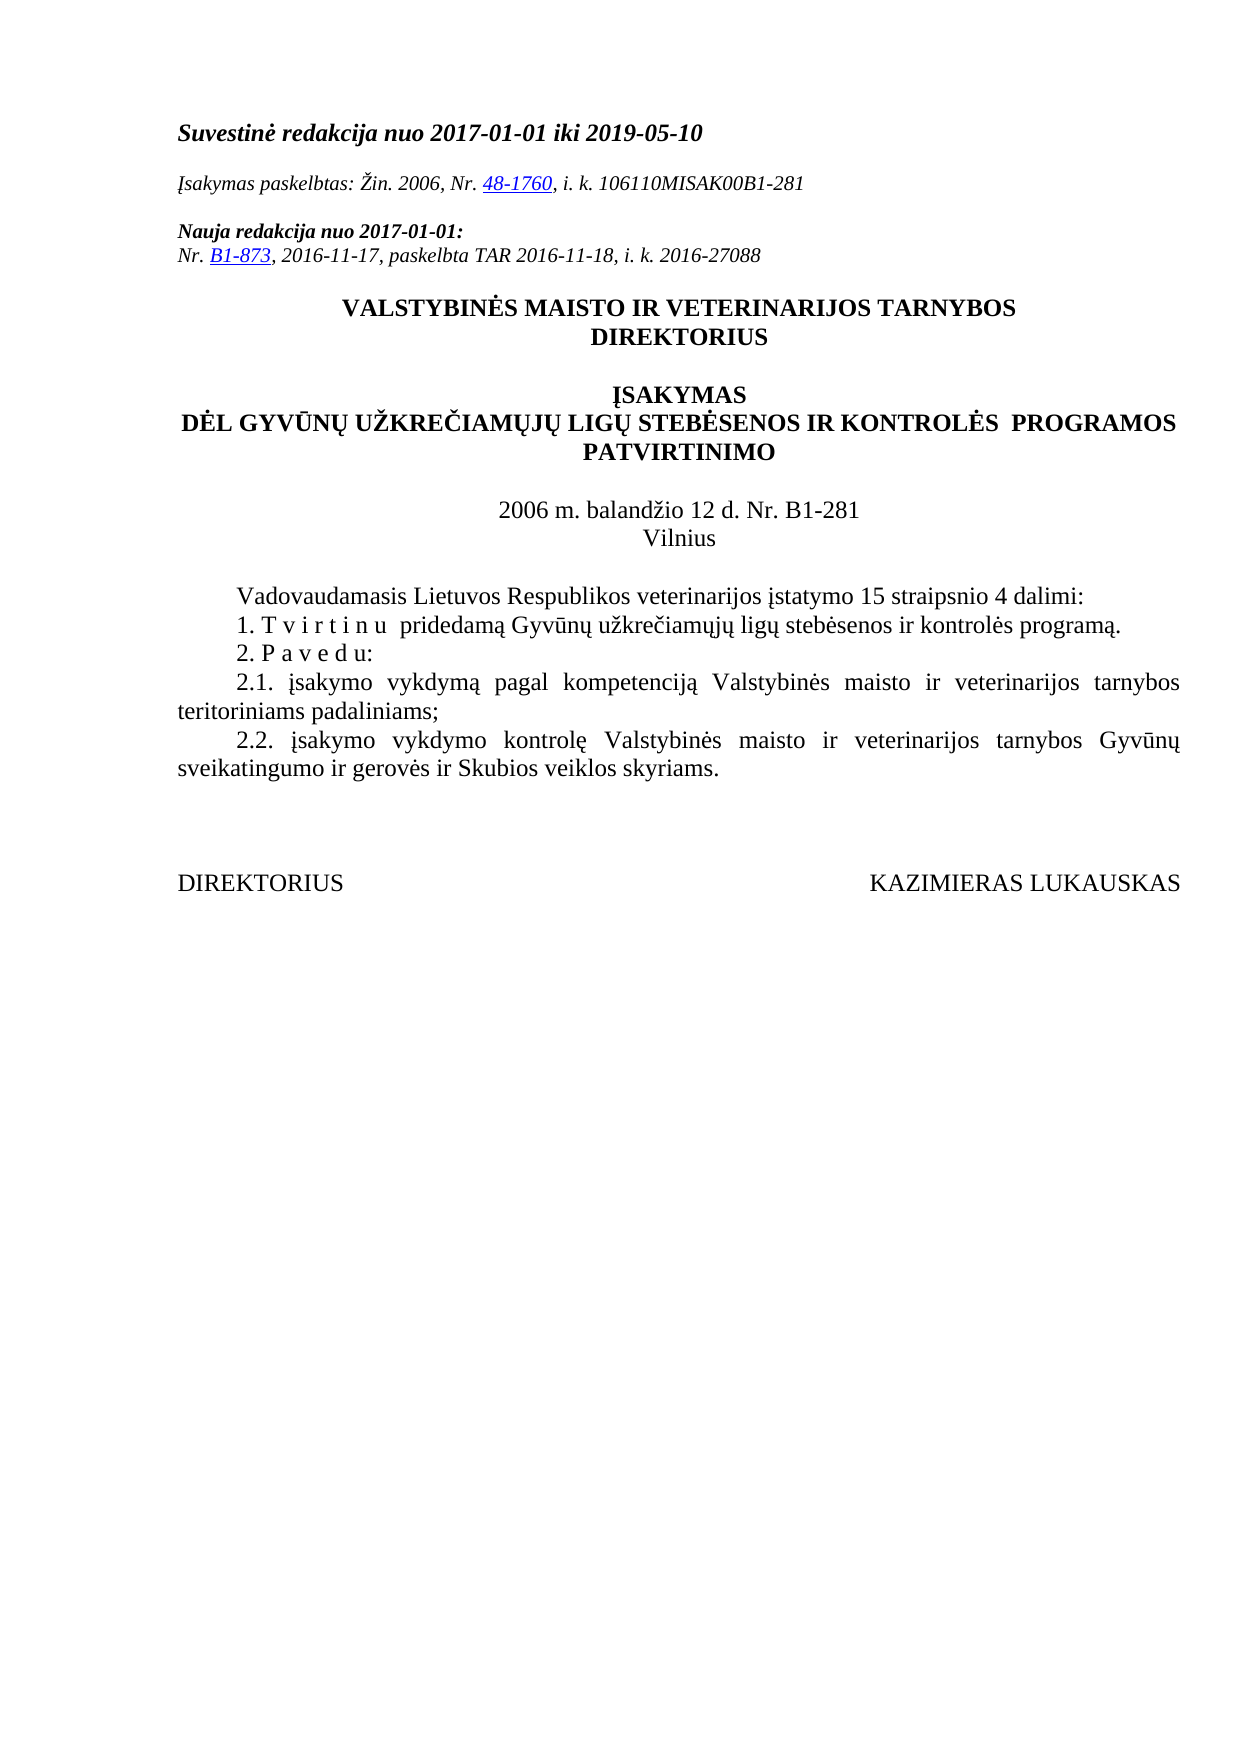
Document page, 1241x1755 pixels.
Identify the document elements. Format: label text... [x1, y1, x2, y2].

text 2.2. įsakymo vykdymo kontrolę Valstybinės maisto ir veterinarijos tarnybos Gyvūnų sveikatingumo ir gerovės ir Skubios veiklos skyriams. [177, 725, 1181, 782]
text DĖL GYVŪNŲ UŽKREČIAMŲJŲ LIGŲ STEBĖSENOS IR KONTROLĖS PROGRAMOS PATVIRTINIMO [177, 408, 1181, 466]
text 2.1. įsakymo vykdymą pagal kompetenciją Valstybinės maisto ir veterinarijos tarnybos teritoriniams padaliniams; [177, 667, 1181, 725]
text Nauja redakcija nuo 2017-01-01: [177, 219, 1181, 243]
text 2006 m. balandžio 12 d. Nr. B1-281 [177, 495, 1181, 523]
text DIREKTORIUS [177, 322, 1181, 351]
text Suvestinė redakcija nuo 2017-01-01 iki 2019-05-10 [177, 118, 1181, 147]
text Įsakymas paskelbtas: Žin. 2006, Nr. 48-1760, i. k. 106110MISAK00B1-281 [177, 171, 1181, 195]
text DIREKTORIUS KAZIMIERAS LUKAUSKAS [177, 868, 1181, 897]
text 2. Pavedu: [177, 638, 1181, 667]
text Vilnius [177, 523, 1181, 552]
text VALSTYBINĖS MAISTO IR VETERINARIJOS TARNYBOS [177, 293, 1181, 322]
text Vadovaudamasis Lietuvos Respublikos veterinarijos įstatymo 15 straipsnio 4 dalimi: [177, 581, 1181, 610]
text ĮSAKYMAS [177, 380, 1181, 408]
text Nr. B1-873, 2016-11-17, paskelbta TAR 2016-11-18, i. k. 2016-27088 [177, 243, 1181, 267]
text 1. Tvirtinu pridedamą Gyvūnų užkrečiamųjų ligų stebėsenos ir kontrolės programą. [177, 610, 1181, 638]
